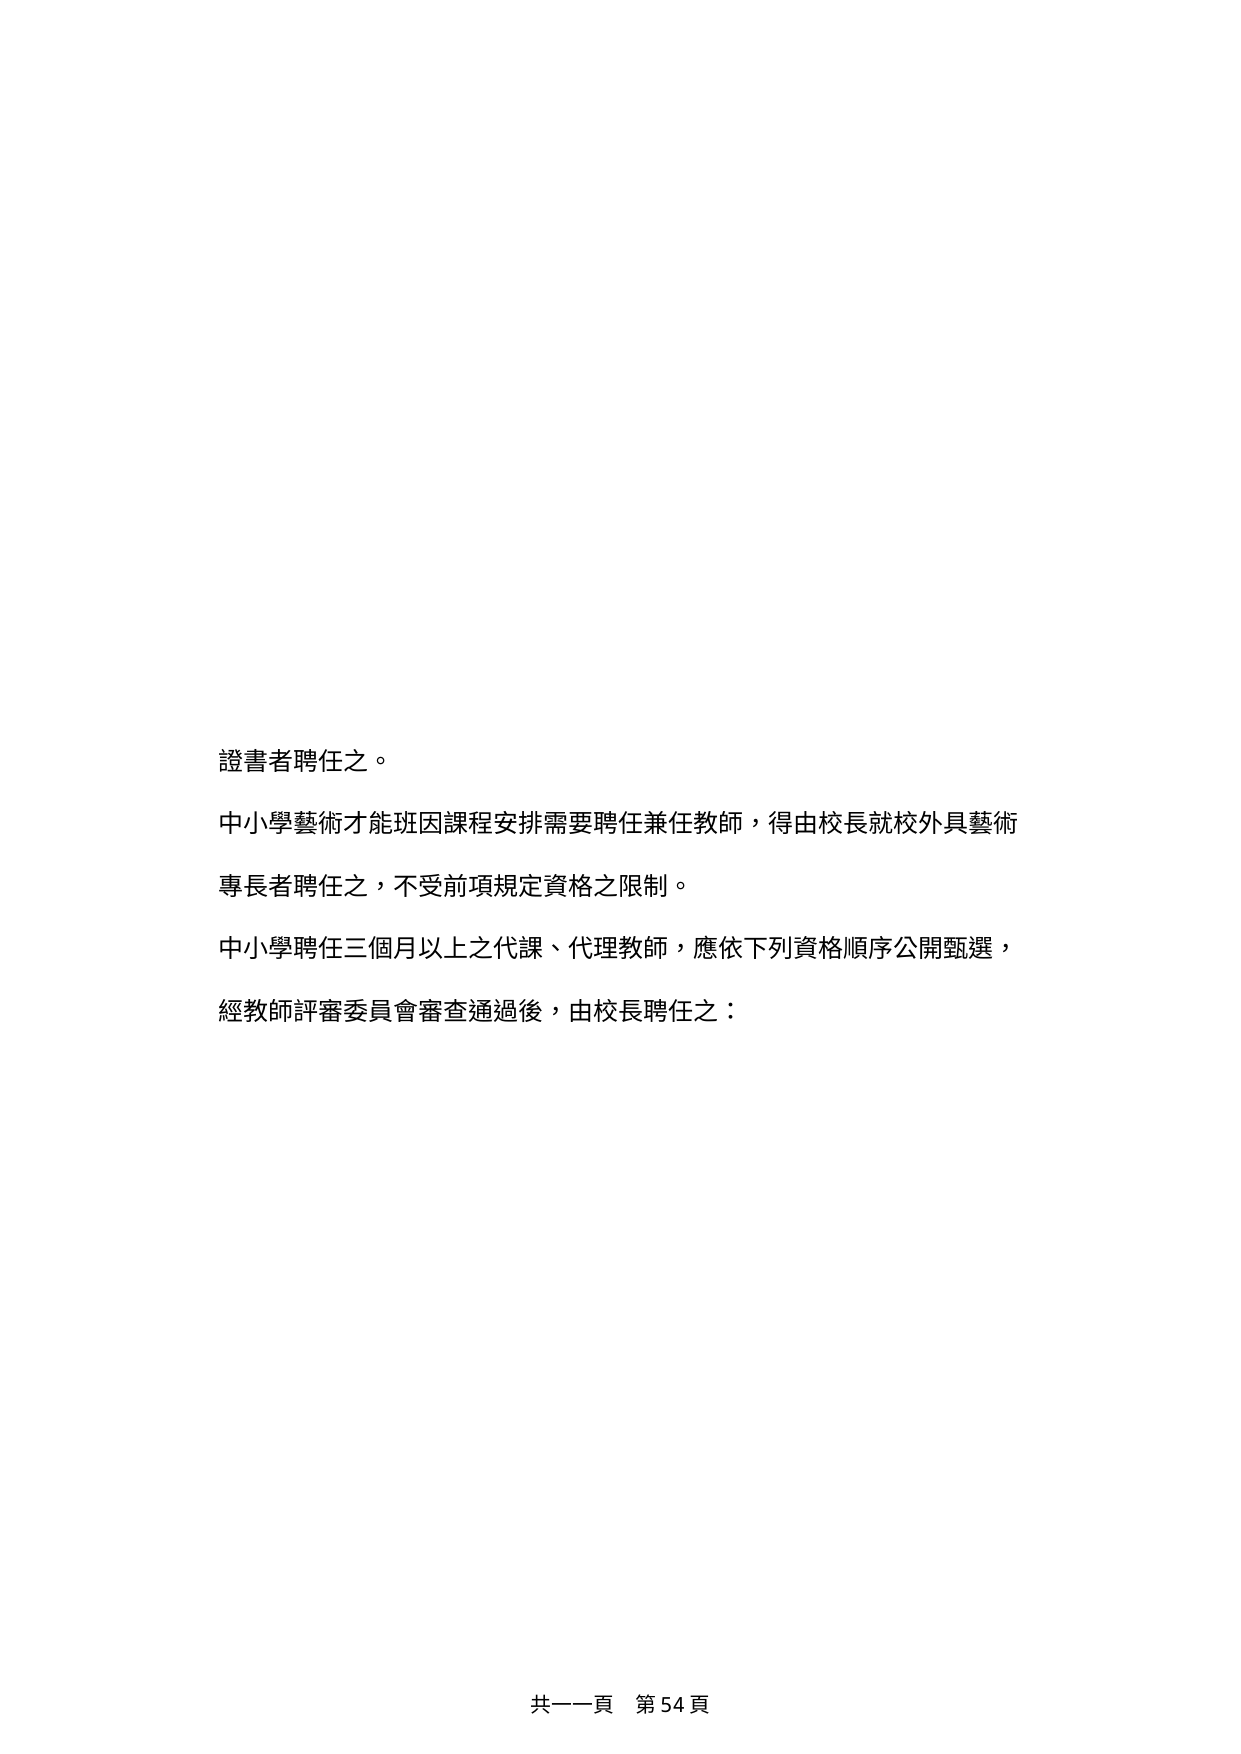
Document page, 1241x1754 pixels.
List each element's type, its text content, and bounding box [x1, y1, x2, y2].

text 中小學藝術才能班因課程安排需要聘任兼任教師，得由校長就校外具藝術 [118, 780, 1122, 842]
text 經教師評審委員會審查通過後，由校長聘任之： [118, 967, 1122, 1030]
text 證書者聘任之。 [118, 717, 1122, 780]
text 中小學聘任三個月以上之代課、代理教師，應依下列資格順序公開甄選， [118, 905, 1122, 967]
text 專長者聘任之，不受前項規定資格之限制。 [118, 842, 1122, 905]
